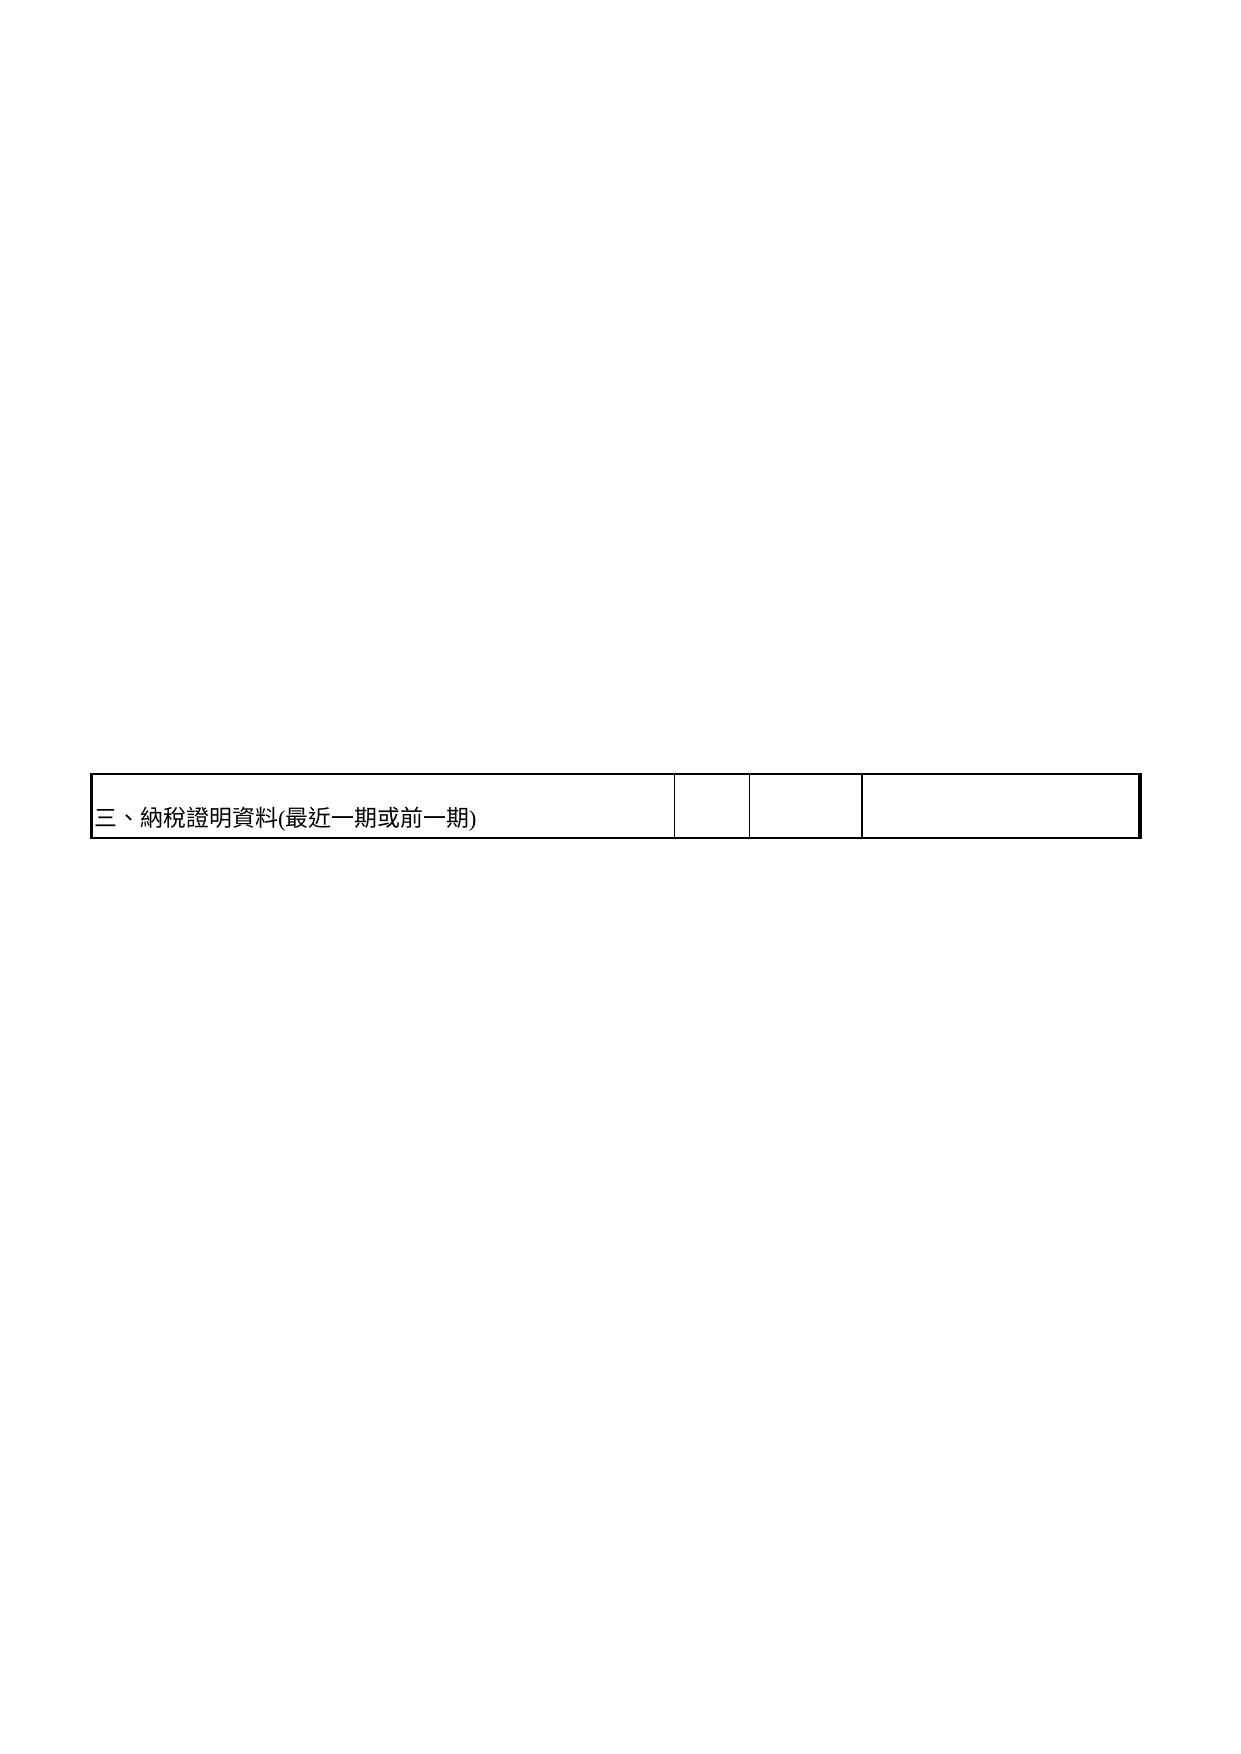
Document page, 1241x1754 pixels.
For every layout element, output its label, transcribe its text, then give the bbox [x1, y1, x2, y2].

table_cell 三、納稅證明資料(最近一期或前一期) [93, 775, 674, 837]
table_cell [675, 775, 749, 837]
table_cell [863, 775, 1138, 837]
table_cell [750, 775, 861, 837]
